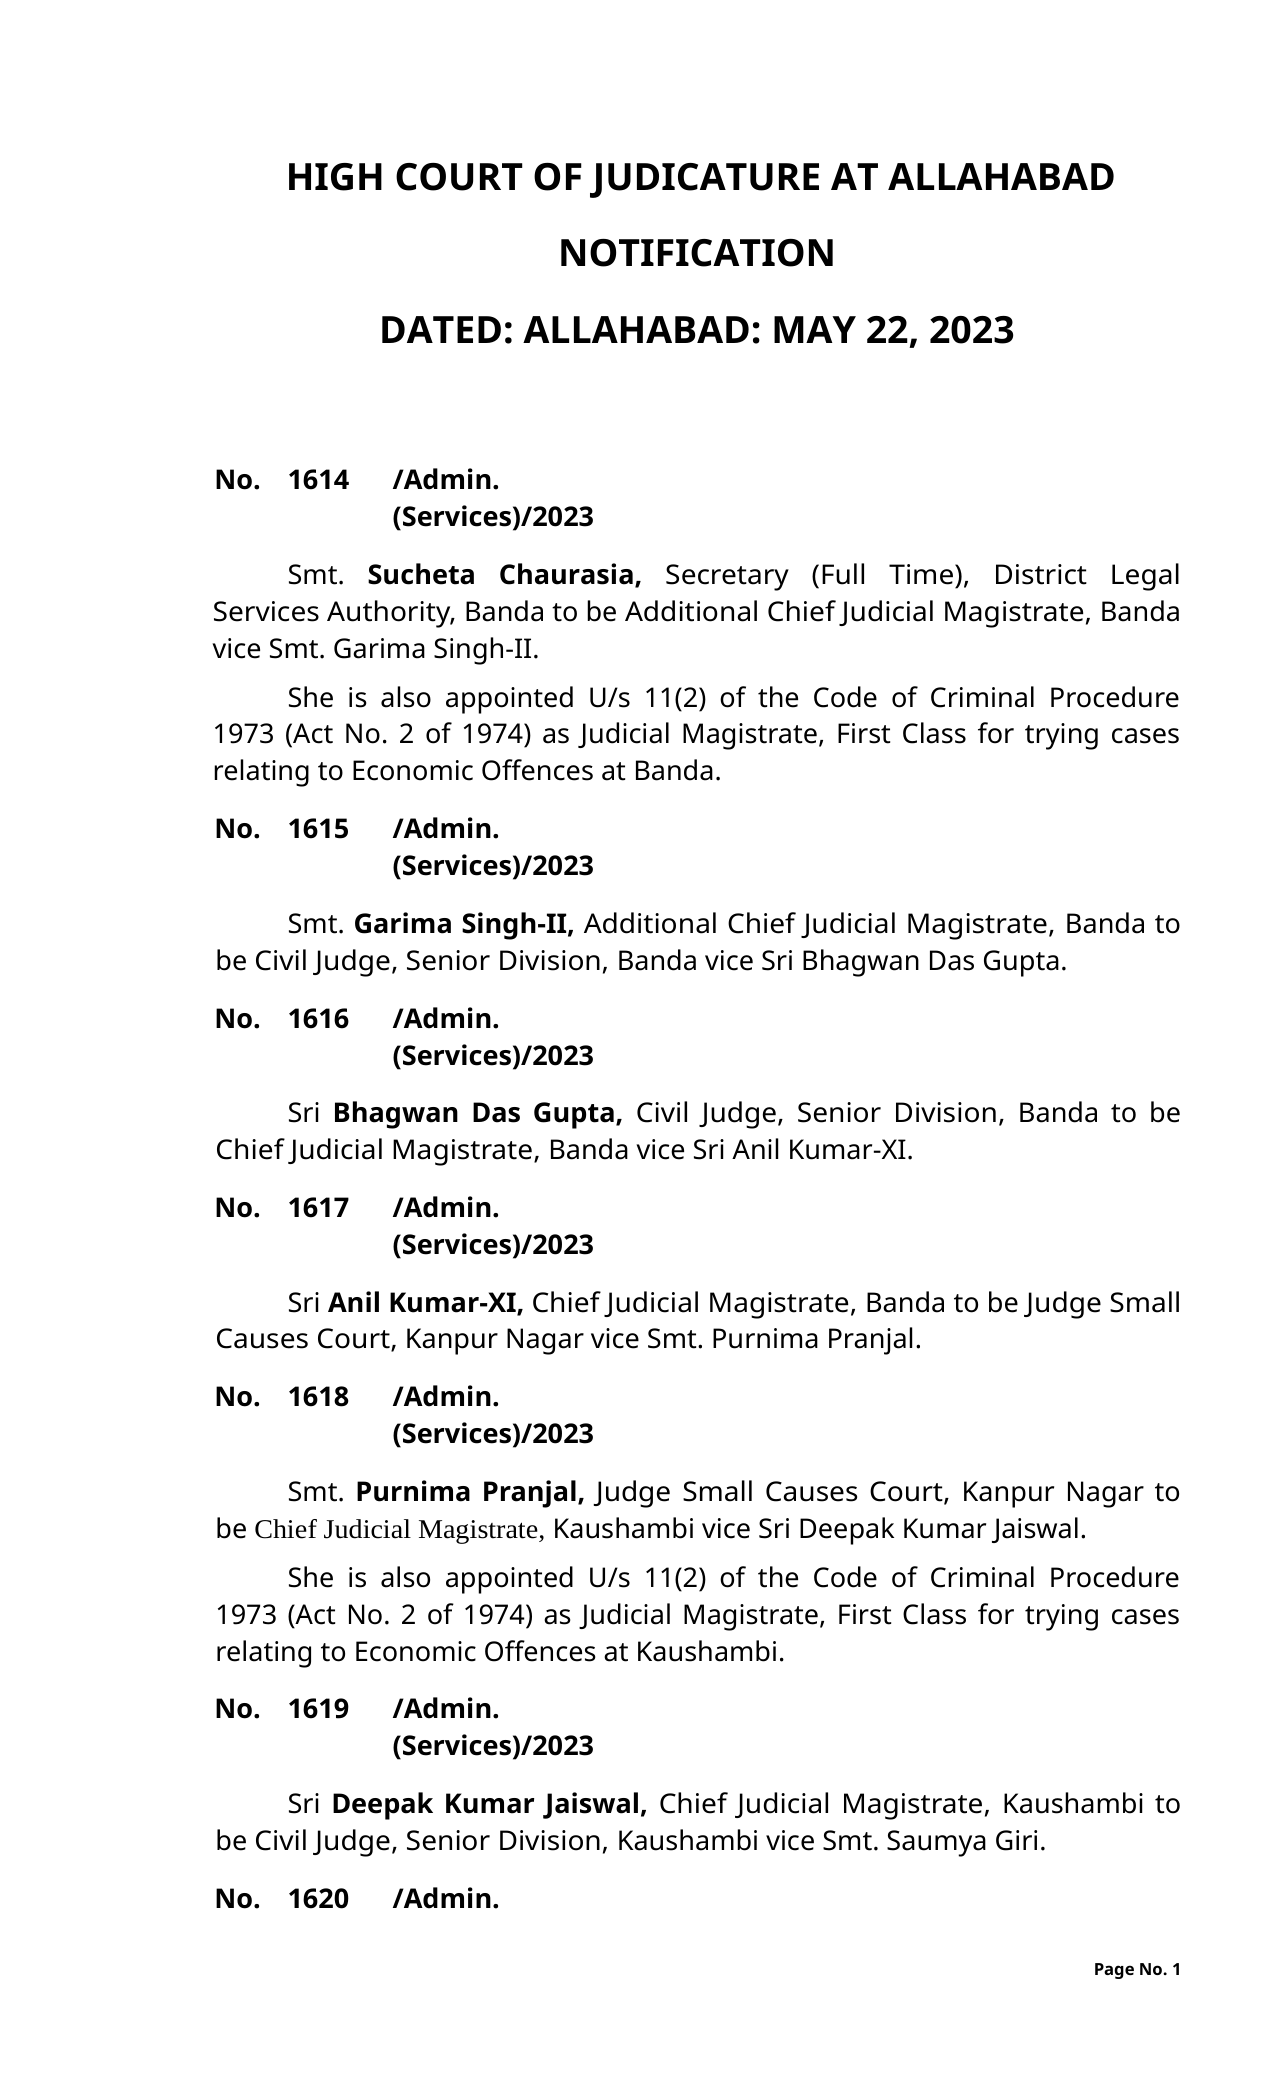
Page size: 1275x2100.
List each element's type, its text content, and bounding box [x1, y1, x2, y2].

table_header No. [203, 987, 276, 1082]
table_header [276, 1176, 381, 1271]
subtitle DATED: ALLAHABAD: MAY 22, 2023 [212, 303, 1181, 354]
text Sri Anil Kumar-XI, Chief Judicial Magistrate, Banda to be Judge Small Causes Court, Kanpur Nagar vice Smt. Purnima Pranjal. [215, 1283, 1181, 1357]
table_header [276, 798, 381, 892]
text She is also appointed U/s 11(2) of the Code of Criminal Procedure 1973 (Act No. 2 of 1974) as Judicial Magistrate, First Class for trying cases relating to Economic Offences at Banda. [212, 678, 1181, 789]
text She is also appointed U/s 11(2) of the Code of Criminal Procedure 1973 (Act No. 2 of 1974) as Judicial Magistrate, First Class for trying cases relating to Economic Offences at Kaushambi. [215, 1558, 1181, 1669]
text Smt. Purnima Pranjal, Judge Small Causes Court, Kanpur Nagar to be Chief Judicial Magistrate, Kaushambi vice Sri Deepak Kumar Jaiswal. [215, 1472, 1181, 1546]
table_header No. [203, 1867, 276, 1925]
text Sri Bhagwan Das Gupta, Civil Judge, Senior Division, Banda to be Chief Judicial Magistrate, Banda vice Sri Anil Kumar-XI. [215, 1094, 1181, 1167]
table_header [276, 1867, 381, 1925]
table_header /Admin. (Services)/2023 [381, 987, 718, 1082]
table_header No. [203, 798, 276, 892]
title HIGH COURT OF JUDICATURE AT ALLAHABAD [212, 150, 1189, 201]
table_header /Admin. (Services)/2023 [381, 798, 718, 892]
table_header /Admin. (Services)/2023 [381, 1678, 718, 1772]
table_header No. [203, 1678, 276, 1772]
table_header /Admin. (Services)/2023 [381, 449, 718, 543]
text Smt. Sucheta Chaurasia, Secretary (Full Time), District Legal Services Authority, Banda to be Additional Chief Judicial Magistrate, Banda vice Smt. Garima Singh-II. [212, 556, 1181, 666]
table_header No. [203, 449, 276, 543]
table_header /Admin. [381, 1867, 718, 1925]
text Sri Deepak Kumar Jaiswal, Chief Judicial Magistrate, Kaushambi to be Civil Judge, Senior Division, Kaushambi vice Smt. Saumya Giri. [215, 1784, 1181, 1858]
table_header [276, 449, 381, 543]
table_header /Admin. (Services)/2023 [381, 1176, 718, 1271]
table_header [276, 1678, 381, 1772]
table_header No. [203, 1366, 276, 1461]
table_header [276, 987, 381, 1082]
text Smt. Garima Singh-II, Additional Chief Judicial Magistrate, Banda to be Civil Judge, Senior Division, Banda vice Sri Bhagwan Das Gupta. [215, 904, 1181, 978]
subtitle NOTIFICATION [212, 227, 1181, 278]
table_header [276, 1366, 381, 1461]
table_header No. [203, 1176, 276, 1271]
table_header /Admin. (Services)/2023 [381, 1366, 718, 1461]
